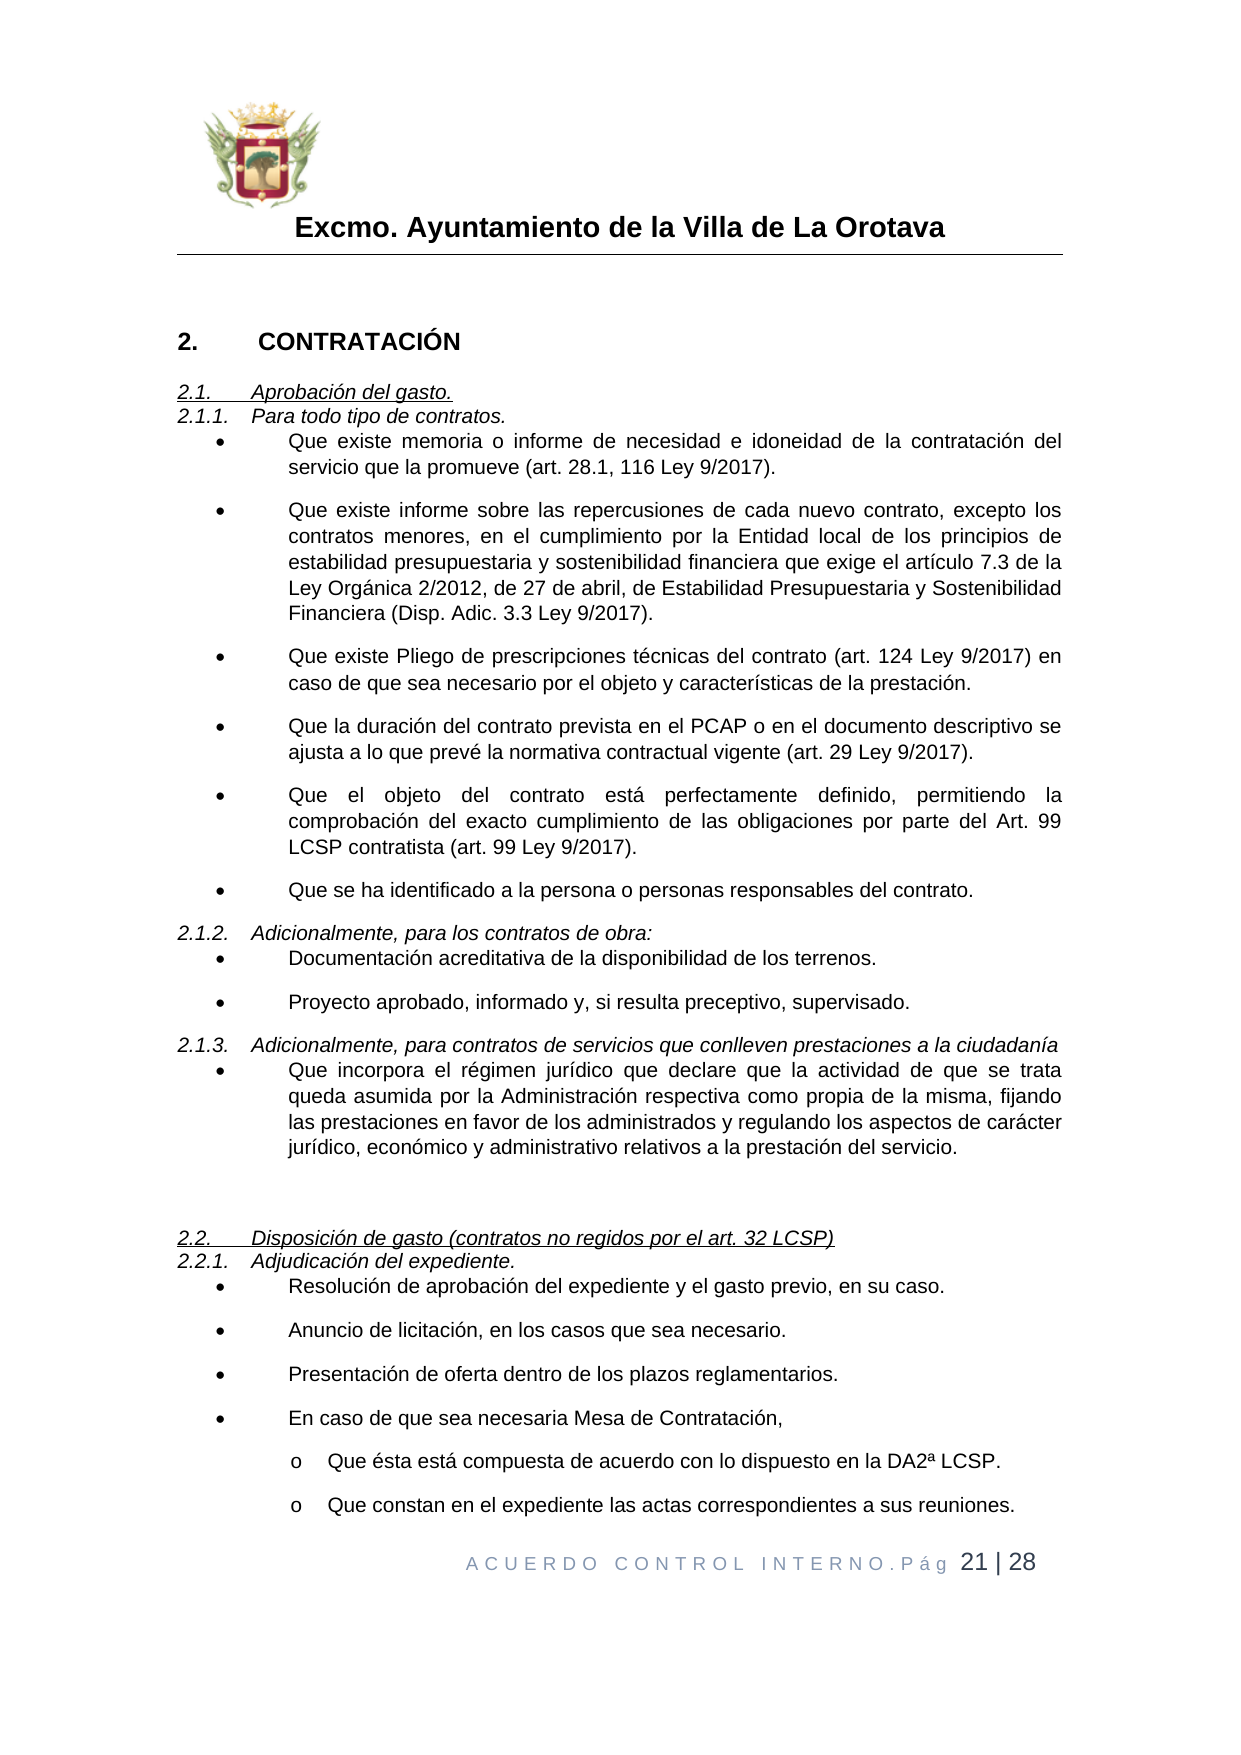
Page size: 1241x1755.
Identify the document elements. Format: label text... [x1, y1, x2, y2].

subtitle 2.2. Disposición de gasto (contratos no regidos por el art. 32 LCSP) [177, 1225, 1063, 1249]
list Documentación acreditativa de la disponibilidad de los terrenos. [215, 945, 1063, 971]
list En caso de que sea necesaria Mesa de Contratación, [215, 1405, 1063, 1430]
list Proyecto aprobado, informado y, si resulta preceptivo, supervisado. [215, 989, 1063, 1014]
list Presentación de oferta dentro de los plazos reglamentarios. [215, 1361, 1063, 1386]
list Que constan en el expediente las actas correspondientes a sus reuniones. [290, 1493, 1063, 1519]
list Que existe Pliego de prescripciones técnicas del contrato (art. 124 Ley 9/2017) en caso de que sea necesario por el objeto y características de la prestación. [215, 643, 1063, 694]
text 2.1.1. Para todo tipo de contratos. [177, 404, 1063, 428]
list Que ésta está compuesta de acuerdo con lo dispuesto en la DA2ª LCSP. [290, 1449, 1063, 1474]
list Resolución de aprobación del expediente y el gasto previo, en su caso. [215, 1273, 1063, 1299]
list Que existe informe sobre las repercusiones de cada nuevo contrato, excepto los contratos menores, en el cumplimiento por la Entidad local de los principios de estabilidad presupuestaria y sostenibilidad financiera que exige el artículo 7.3 de la Ley Orgánica 2/2012, de 27 de abril, de Estabilidad Presupuestaria y Sostenibilidad Financiera (Disp. Adic. 3.3 Ley 9/2017). [215, 497, 1063, 625]
text 2.1.2. Adicionalmente, para los contratos de obra: [177, 921, 1063, 945]
subtitle 2. CONTRATACIÓN [177, 327, 1063, 356]
list Anuncio de licitación, en los casos que sea necesario. [215, 1317, 1063, 1342]
list Que se ha identificado a la persona o personas responsables del contrato. [215, 877, 1063, 903]
list Que existe memoria o informe de necesidad e idoneidad de la contratación del servicio que la promueve (art. 28.1, 116 Ley 9/2017). [215, 428, 1063, 479]
text 2.2.1. Adjudicación del expediente. [177, 1249, 1063, 1273]
text 2.1.3. Adicionalmente, para contratos de servicios que conlleven prestaciones a la ciudadanía [177, 1033, 1063, 1057]
subtitle 2.1. Aprobación del gasto. [177, 380, 1063, 404]
list Que incorpora el régimen jurídico que declare que la actividad de que se trata queda asumida por la Administración respectiva como propia de la misma, fijando las prestaciones en favor de los administrados y regulando los aspectos de carácter jurídico, económico y administrativo relativos a la prestación del servicio. [215, 1057, 1063, 1159]
list Que el objeto del contrato está perfectamente definido, permitiendo la comprobación del exacto cumplimiento de las obligaciones por parte del Art. 99 LCSP contratista (art. 99 Ley 9/2017). [215, 782, 1063, 859]
list Que la duración del contrato prevista en el PCAP o en el documento descriptivo se ajusta a lo que prevé la normativa contractual vigente (art. 29 Ley 9/2017). [215, 713, 1063, 764]
